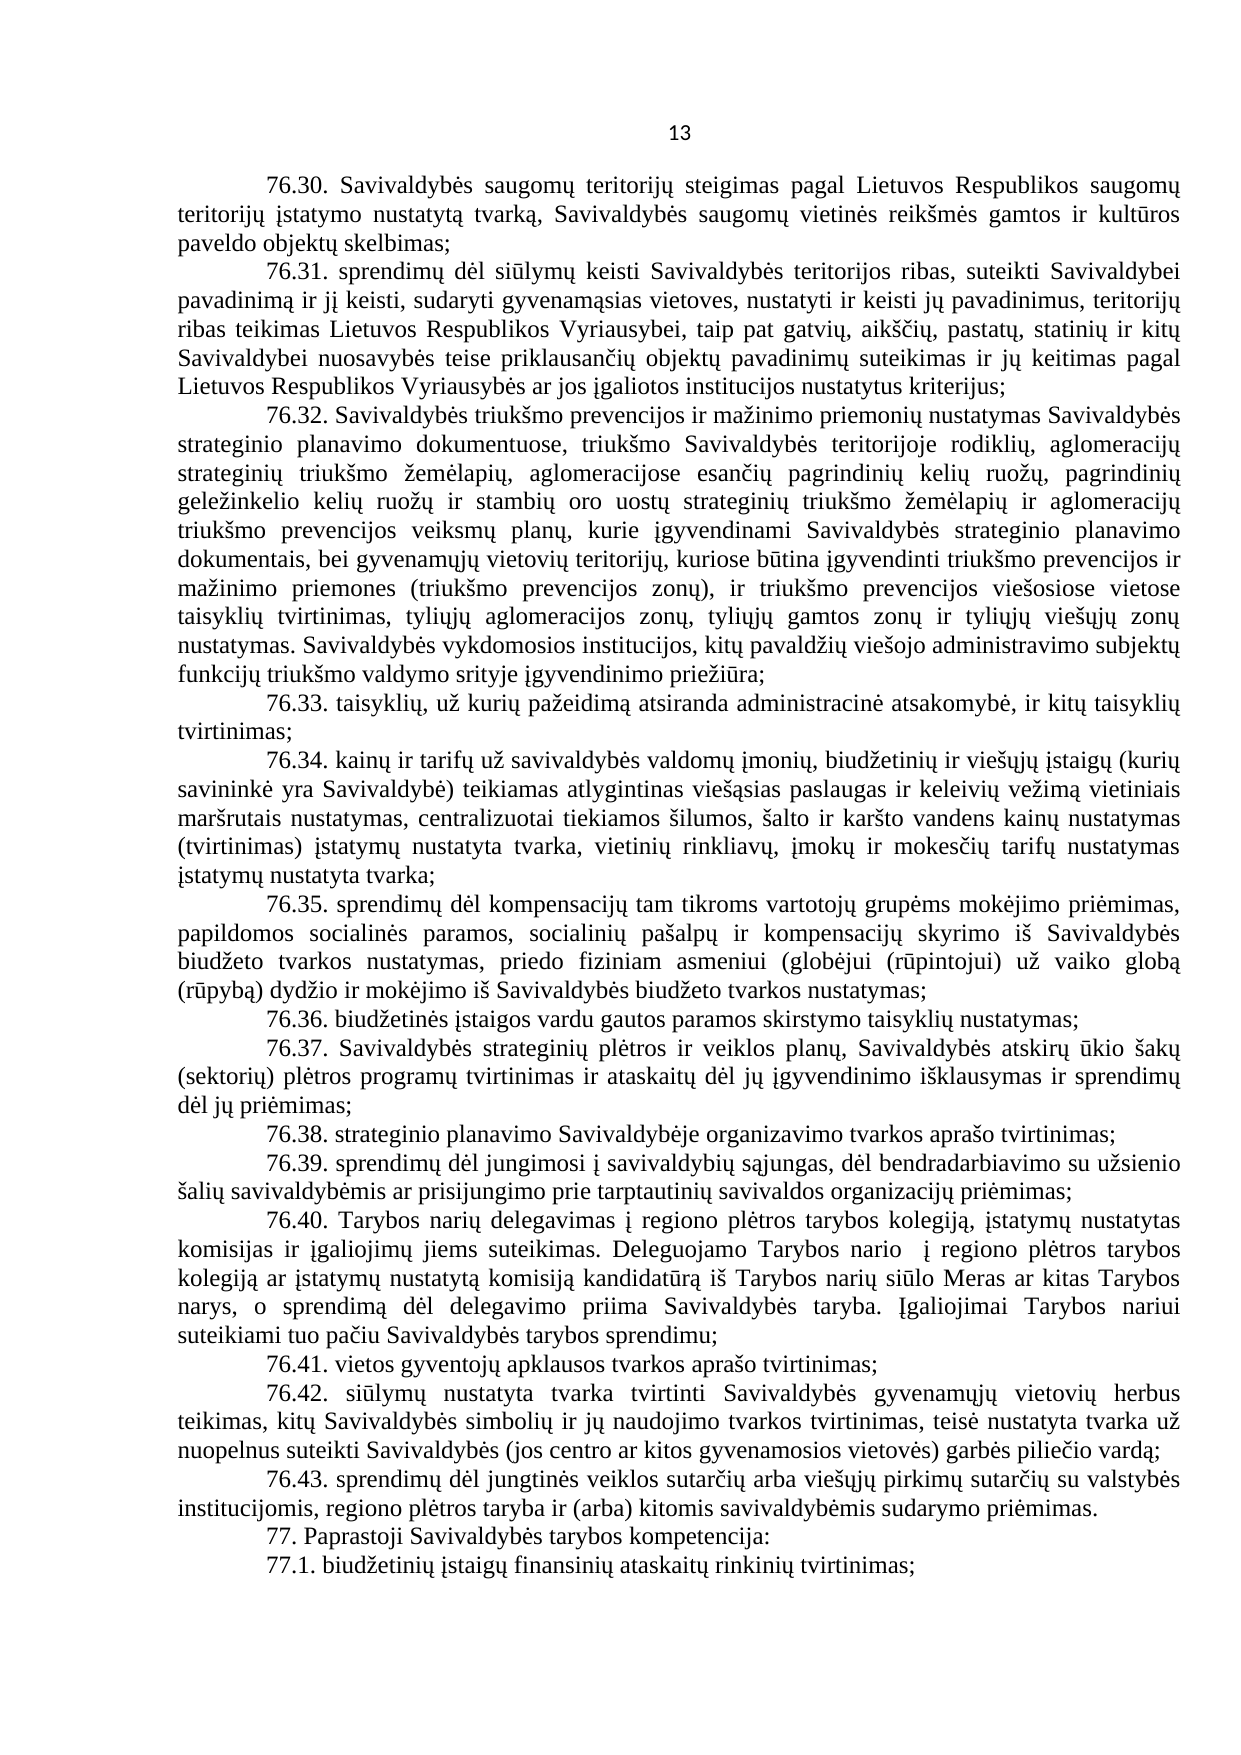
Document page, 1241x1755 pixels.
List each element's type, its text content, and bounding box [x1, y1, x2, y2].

text 76.41. vietos gyventojų apklausos tvarkos aprašo tvirtinimas; [177, 1349, 1181, 1378]
text 76.39. sprendimų dėl jungimosi į savivaldybių sąjungas, dėl bendradarbiavimo su užsienio šalių savivaldybėmis ar prisijungimo prie tarptautinių savivaldos organizacijų priėmimas; [177, 1148, 1181, 1205]
text 76.34. kainų ir tarifų už savivaldybės valdomų įmonių, biudžetinių ir viešųjų įstaigų (kurių savininkė yra Savivaldybė) teikiamas atlygintinas viešąsias paslaugas ir keleivių vežimą vietiniais maršrutais nustatymas, centralizuotai tiekiamos šilumos, šalto ir karšto vandens kainų nustatymas (tvirtinimas) įstatymų nustatyta tvarka, vietinių rinkliavų, įmokų ir mokesčių tarifų nustatymas įstatymų nustatyta tvarka; [177, 745, 1181, 889]
text 76.30. Savivaldybės saugomų teritorijų steigimas pagal Lietuvos Respublikos saugomų teritorijų įstatymo nustatytą tvarką, Savivaldybės saugomų vietinės reikšmės gamtos ir kultūros paveldo objektų skelbimas; [177, 170, 1181, 256]
text 76.38. strateginio planavimo Savivaldybėje organizavimo tvarkos aprašo tvirtinimas; [177, 1119, 1181, 1148]
text 76.42. siūlymų nustatyta tvarka tvirtinti Savivaldybės gyvenamųjų vietovių herbus teikimas, kitų Savivaldybės simbolių ir jų naudojimo tvarkos tvirtinimas, teisė nustatyta tvarka už nuopelnus suteikti Savivaldybės (jos centro ar kitos gyvenamosios vietovės) garbės piliečio vardą; [177, 1378, 1181, 1464]
text 76.33. taisyklių, už kurių pažeidimą atsiranda administracinė atsakomybė, ir kitų taisyklių tvirtinimas; [177, 688, 1181, 745]
text 76.35. sprendimų dėl kompensacijų tam tikroms vartotojų grupėms mokėjimo priėmimas, papildomos socialinės paramos, socialinių pašalpų ir kompensacijų skyrimo iš Savivaldybės biudžeto tvarkos nustatymas, priedo fiziniam asmeniui (globėjui (rūpintojui) už vaiko globą (rūpybą) dydžio ir mokėjimo iš Savivaldybės biudžeto tvarkos nustatymas; [177, 889, 1181, 1004]
text 76.32. Savivaldybės triukšmo prevencijos ir mažinimo priemonių nustatymas Savivaldybės strateginio planavimo dokumentuose, triukšmo Savivaldybės teritorijoje rodiklių, aglomeracijų strateginių triukšmo žemėlapių, aglomeracijose esančių pagrindinių kelių ruožų, pagrindinių geležinkelio kelių ruožų ir stambių oro uostų strateginių triukšmo žemėlapių ir aglomeracijų triukšmo prevencijos veiksmų planų, kurie įgyvendinami Savivaldybės strateginio planavimo dokumentais, bei gyvenamųjų vietovių teritorijų, kuriose būtina įgyvendinti triukšmo prevencijos ir mažinimo priemones (triukšmo prevencijos zonų), ir triukšmo prevencijos viešosiose vietose taisyklių tvirtinimas, tyliųjų aglomeracijos zonų, tyliųjų gamtos zonų ir tyliųjų viešųjų zonų nustatymas. Savivaldybės vykdomosios institucijos, kitų pavaldžių viešojo administravimo subjektų funkcijų triukšmo valdymo srityje įgyvendinimo priežiūra; [177, 400, 1181, 688]
text 76.36. biudžetinės įstaigos vardu gautos paramos skirstymo taisyklių nustatymas; [177, 1004, 1181, 1033]
text 77. Paprastoji Savivaldybės tarybos kompetencija: [177, 1521, 1181, 1550]
text 76.31. sprendimų dėl siūlymų keisti Savivaldybės teritorijos ribas, suteikti Savivaldybei pavadinimą ir jį keisti, sudaryti gyvenamąsias vietoves, nustatyti ir keisti jų pavadinimus, teritorijų ribas teikimas Lietuvos Respublikos Vyriausybei, taip pat gatvių, aikščių, pastatų, statinių ir kitų Savivaldybei nuosavybės teise priklausančių objektų pavadinimų suteikimas ir jų keitimas pagal Lietuvos Respublikos Vyriausybės ar jos įgaliotos institucijos nustatytus kriterijus; [177, 256, 1181, 400]
text 76.37. Savivaldybės strateginių plėtros ir veiklos planų, Savivaldybės atskirų ūkio šakų (sektorių) plėtros programų tvirtinimas ir ataskaitų dėl jų įgyvendinimo išklausymas ir sprendimų dėl jų priėmimas; [177, 1033, 1181, 1119]
text 76.40. Tarybos narių delegavimas į regiono plėtros tarybos kolegiją, įstatymų nustatytas komisijas ir įgaliojimų jiems suteikimas. Deleguojamo Tarybos nario į regiono plėtros tarybos kolegiją ar įstatymų nustatytą komisiją kandidatūrą iš Tarybos narių siūlo Meras ar kitas Tarybos narys, o sprendimą dėl delegavimo priima Savivaldybės taryba. Įgaliojimai Tarybos nariui suteikiami tuo pačiu Savivaldybės tarybos sprendimu; [177, 1205, 1181, 1349]
text 76.43. sprendimų dėl jungtinės veiklos sutarčių arba viešųjų pirkimų sutarčių su valstybės institucijomis, regiono plėtros taryba ir (arba) kitomis savivaldybėmis sudarymo priėmimas. [177, 1464, 1181, 1521]
text 77.1. biudžetinių įstaigų finansinių ataskaitų rinkinių tvirtinimas; [177, 1550, 1181, 1579]
